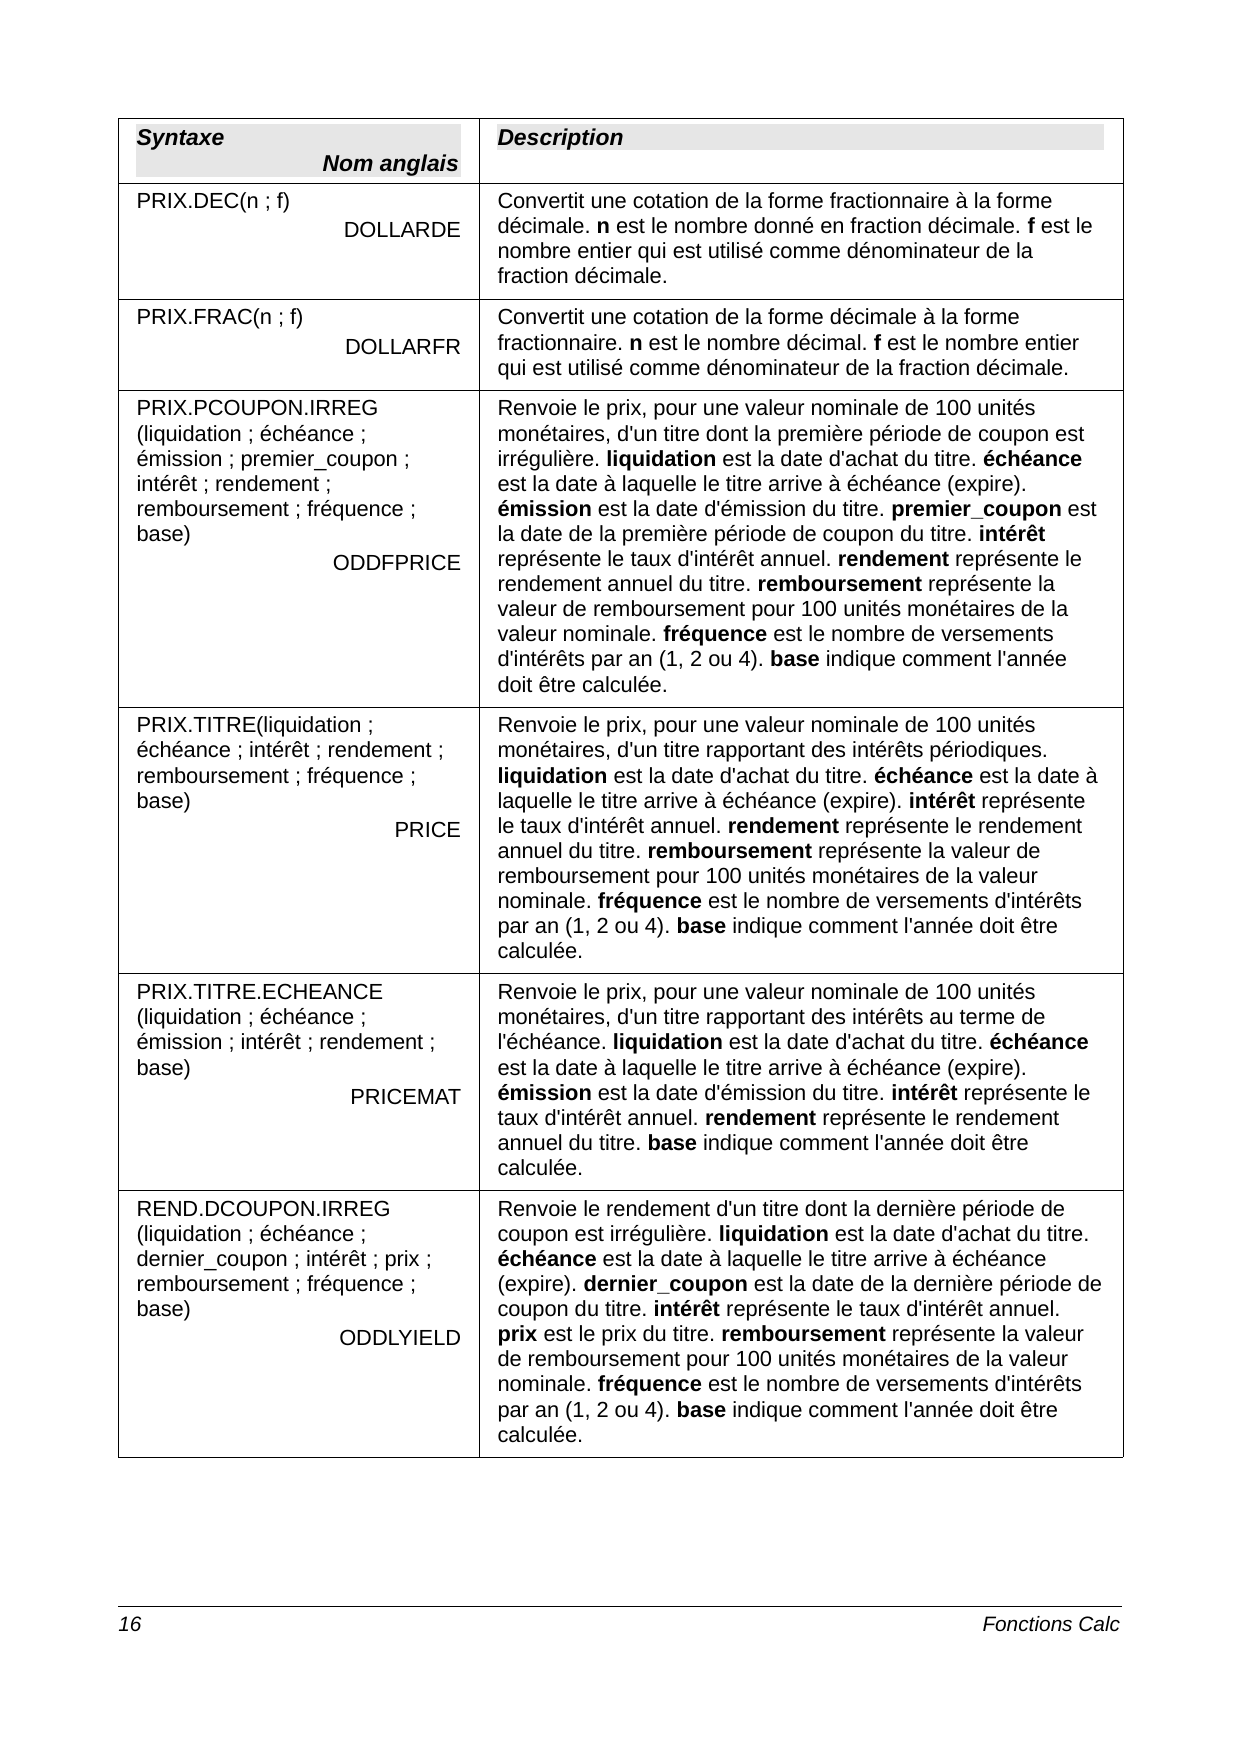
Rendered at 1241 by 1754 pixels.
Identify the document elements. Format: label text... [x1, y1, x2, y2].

table_cell PRIX.PCOUPON.IRREG (liquidation ; échéance ; émission ; premier_coupon ; intérêt ; rendement ; remboursement ; fréquence ; base) ODDFPRICE [119, 391, 479, 707]
table_cell Convertit une cotation de la forme décimale à la forme fractionnaire. n est le nombre décimal. f est le nombre entier qui est utilisé comme dénominateur de la fraction décimale. [480, 300, 1123, 389]
table_cell PRIX.TITRE.ECHEANCE (liquidation ; échéance ; émission ; intérêt ; rendement ; base) PRICEMAT [119, 974, 479, 1190]
table_header Description [480, 119, 1123, 182]
table_header Syntaxe Nom anglais [119, 119, 479, 182]
table_cell PRIX.TITRE(liquidation ; échéance ; intérêt ; rendement ; remboursement ; fréquence ; base) PRICE [119, 708, 479, 973]
table_cell Renvoie le prix, pour une valeur nominale de 100 unités monétaires, d'un titre dont la première période de coupon est irrégulière. liquidation est la date d'achat du titre. échéance est la date à laquelle le titre arrive à échéance (expire). émission est la date d'émission du titre. premier_coupon est la date de la première période de coupon du titre. intérêt représente le taux d'intérêt annuel. rendement représente le rendement annuel du titre. remboursement représente la valeur de remboursement pour 100 unités monétaires de la valeur nominale. fréquence est le nombre de versements d'intérêts par an (1, 2 ou 4). base indique comment l'année doit être calculée. [480, 391, 1123, 707]
table_cell PRIX.DEC(n ; f) DOLLARDE [119, 184, 479, 298]
table_cell Convertit une cotation de la forme fractionnaire à la forme décimale. n est le nombre donné en fraction décimale. f est le nombre entier qui est utilisé comme dénominateur de la fraction décimale. [480, 184, 1123, 298]
table_cell Renvoie le prix, pour une valeur nominale de 100 unités monétaires, d'un titre rapportant des intérêts périodiques. liquidation est la date d'achat du titre. échéance est la date à laquelle le titre arrive à échéance (expire). intérêt représente le taux d'intérêt annuel. rendement représente le rendement annuel du titre. remboursement représente la valeur de remboursement pour 100 unités monétaires de la valeur nominale. fréquence est le nombre de versements d'intérêts par an (1, 2 ou 4). base indique comment l'année doit être calculée. [480, 708, 1123, 973]
table_cell REND.DCOUPON.IRREG (liquidation ; échéance ; dernier_coupon ; intérêt ; prix ; remboursement ; fréquence ; base) ODDLYIELD [119, 1191, 479, 1457]
table_cell PRIX.FRAC(n ; f) DOLLARFR [119, 300, 479, 389]
table_cell Renvoie le prix, pour une valeur nominale de 100 unités monétaires, d'un titre rapportant des intérêts au terme de l'échéance. liquidation est la date d'achat du titre. échéance est la date à laquelle le titre arrive à échéance (expire). émission est la date d'émission du titre. intérêt représente le taux d'intérêt annuel. rendement représente le rendement annuel du titre. base indique comment l'année doit être calculée. [480, 974, 1123, 1190]
table_cell Renvoie le rendement d'un titre dont la dernière période de coupon est irrégulière. liquidation est la date d'achat du titre. échéance est la date à laquelle le titre arrive à échéance (expire). dernier_coupon est la date de la dernière période de coupon du titre. intérêt représente le taux d'intérêt annuel. prix est le prix du titre. remboursement représente la valeur de remboursement pour 100 unités monétaires de la valeur nominale. fréquence est le nombre de versements d'intérêts par an (1, 2 ou 4). base indique comment l'année doit être calculée. [480, 1191, 1123, 1457]
